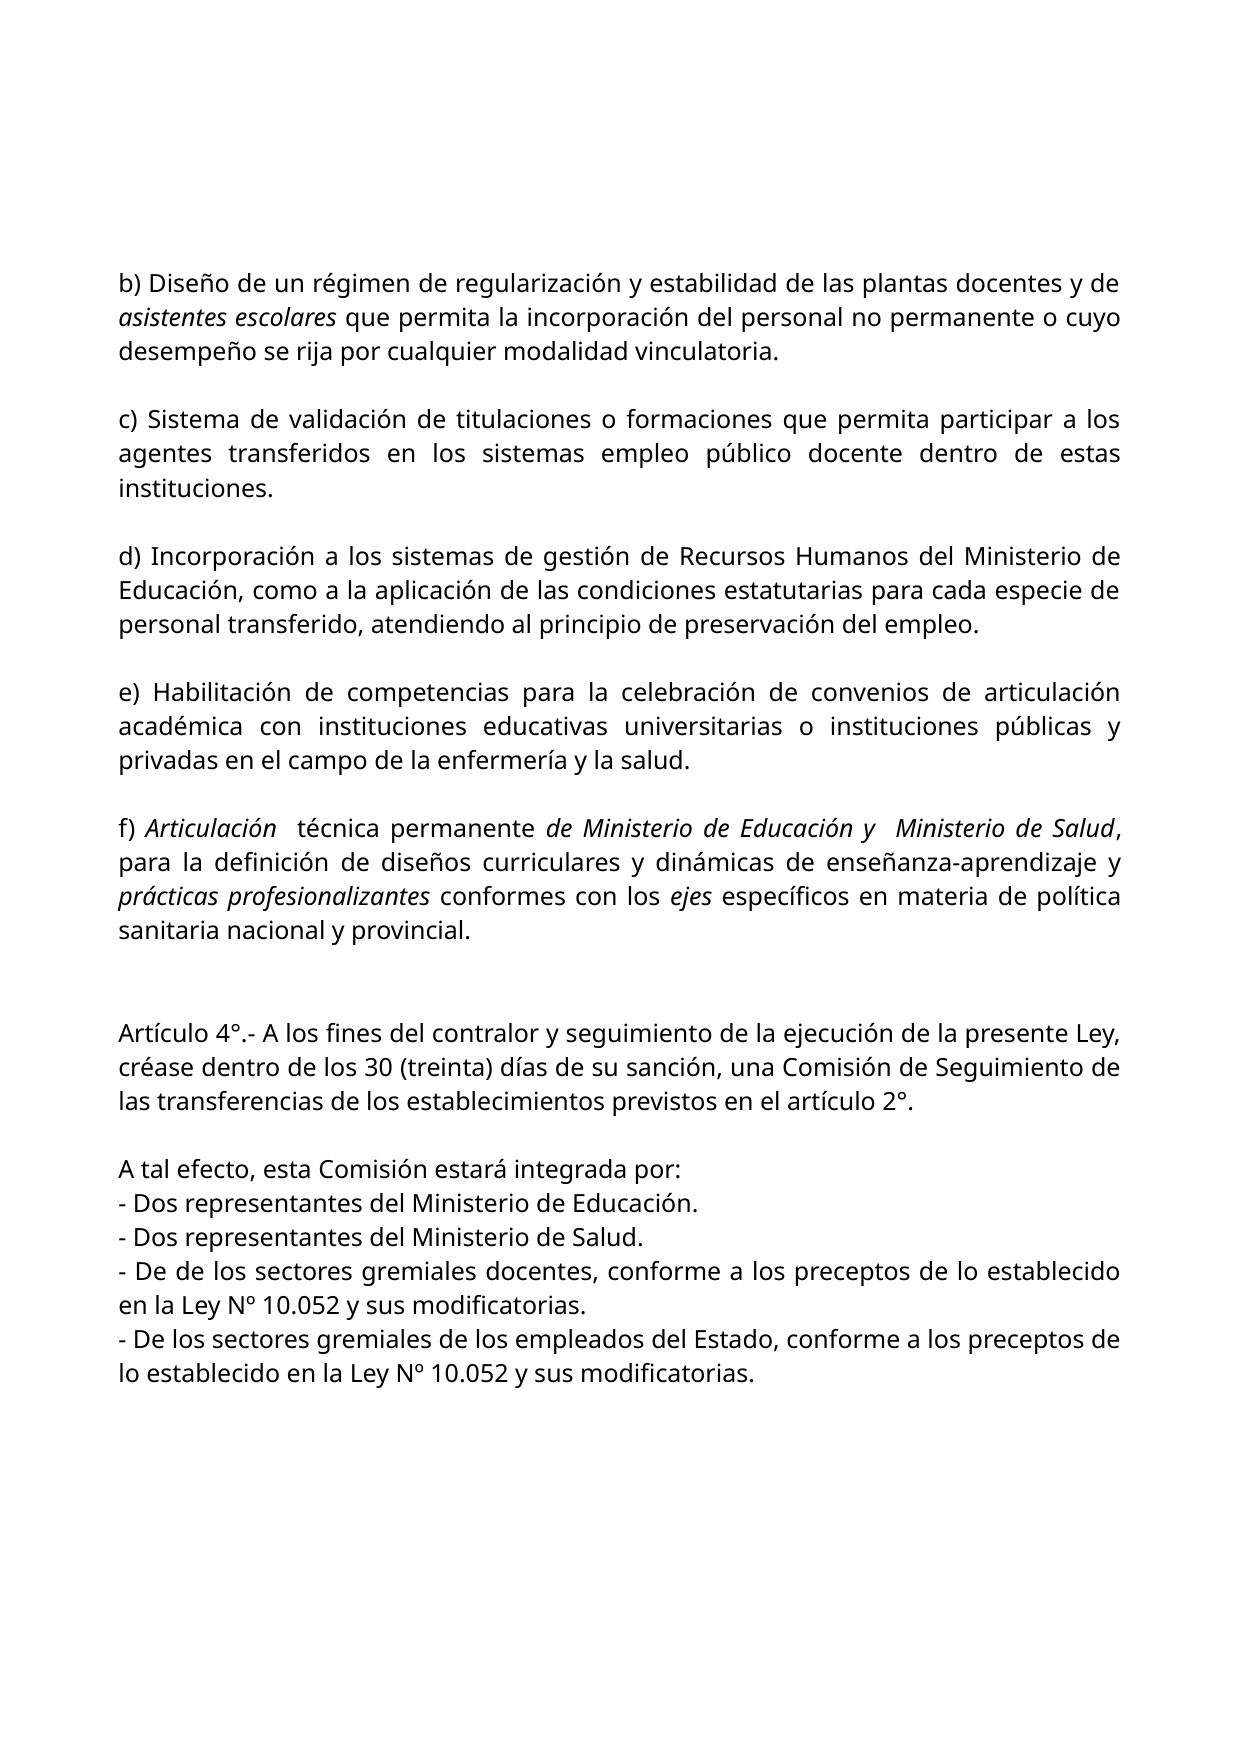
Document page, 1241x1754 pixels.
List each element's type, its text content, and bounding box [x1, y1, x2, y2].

text d) Incorporación a los sistemas de gestión de Recursos Humanos del Ministerio de Educación, como a la aplicación de las condiciones estatutarias para cada especie de personal transferido, atendiendo al principio de preservación del empleo. [118, 538, 1122, 641]
text - De los sectores gremiales de los empleados del Estado, conforme a los preceptos de lo establecido en la Ley Nº 10.052 y sus modificatorias. [118, 1322, 1122, 1390]
text Artículo 4°.- A los fines del contralor y seguimiento de la ejecución de la presente Ley, créase dentro de los 30 (treinta) días de su sanción, una Comisión de Seguimiento de las transferencias de los establecimientos previstos en el artículo 2°. [118, 1015, 1122, 1117]
text c) Sistema de validación de titulaciones o formaciones que permita participar a los agentes transferidos en los sistemas empleo público docente dentro de estas instituciones. [118, 402, 1122, 504]
text - Dos representantes del Ministerio de Salud. [118, 1219, 1122, 1254]
text e) Habilitación de competencias para la celebración de convenios de articulación académica con instituciones educativas universitarias o instituciones públicas y privadas en el campo de la enfermería y la salud. [118, 674, 1122, 777]
text f) Articulación técnica permanente de Ministerio de Educación y Ministerio de Salud, para la definición de diseños curriculares y dinámicas de enseñanza-aprendizaje y prácticas profesionalizantes conformes con los ejes específicos en materia de política sanitaria nacional y provincial. [118, 811, 1122, 947]
text b) Diseño de un régimen de regularización y estabilidad de las plantas docentes y de asistentes escolares que permita la incorporación del personal no permanente o cuyo desempeño se rija por cualquier modalidad vinculatoria. [118, 266, 1122, 368]
text A tal efecto, esta Comisión estará integrada por: [118, 1151, 1122, 1186]
text - De de los sectores gremiales docentes, conforme a los preceptos de lo establecido en la Ley Nº 10.052 y sus modificatorias. [118, 1254, 1122, 1322]
text - Dos representantes del Ministerio de Educación. [118, 1186, 1122, 1219]
